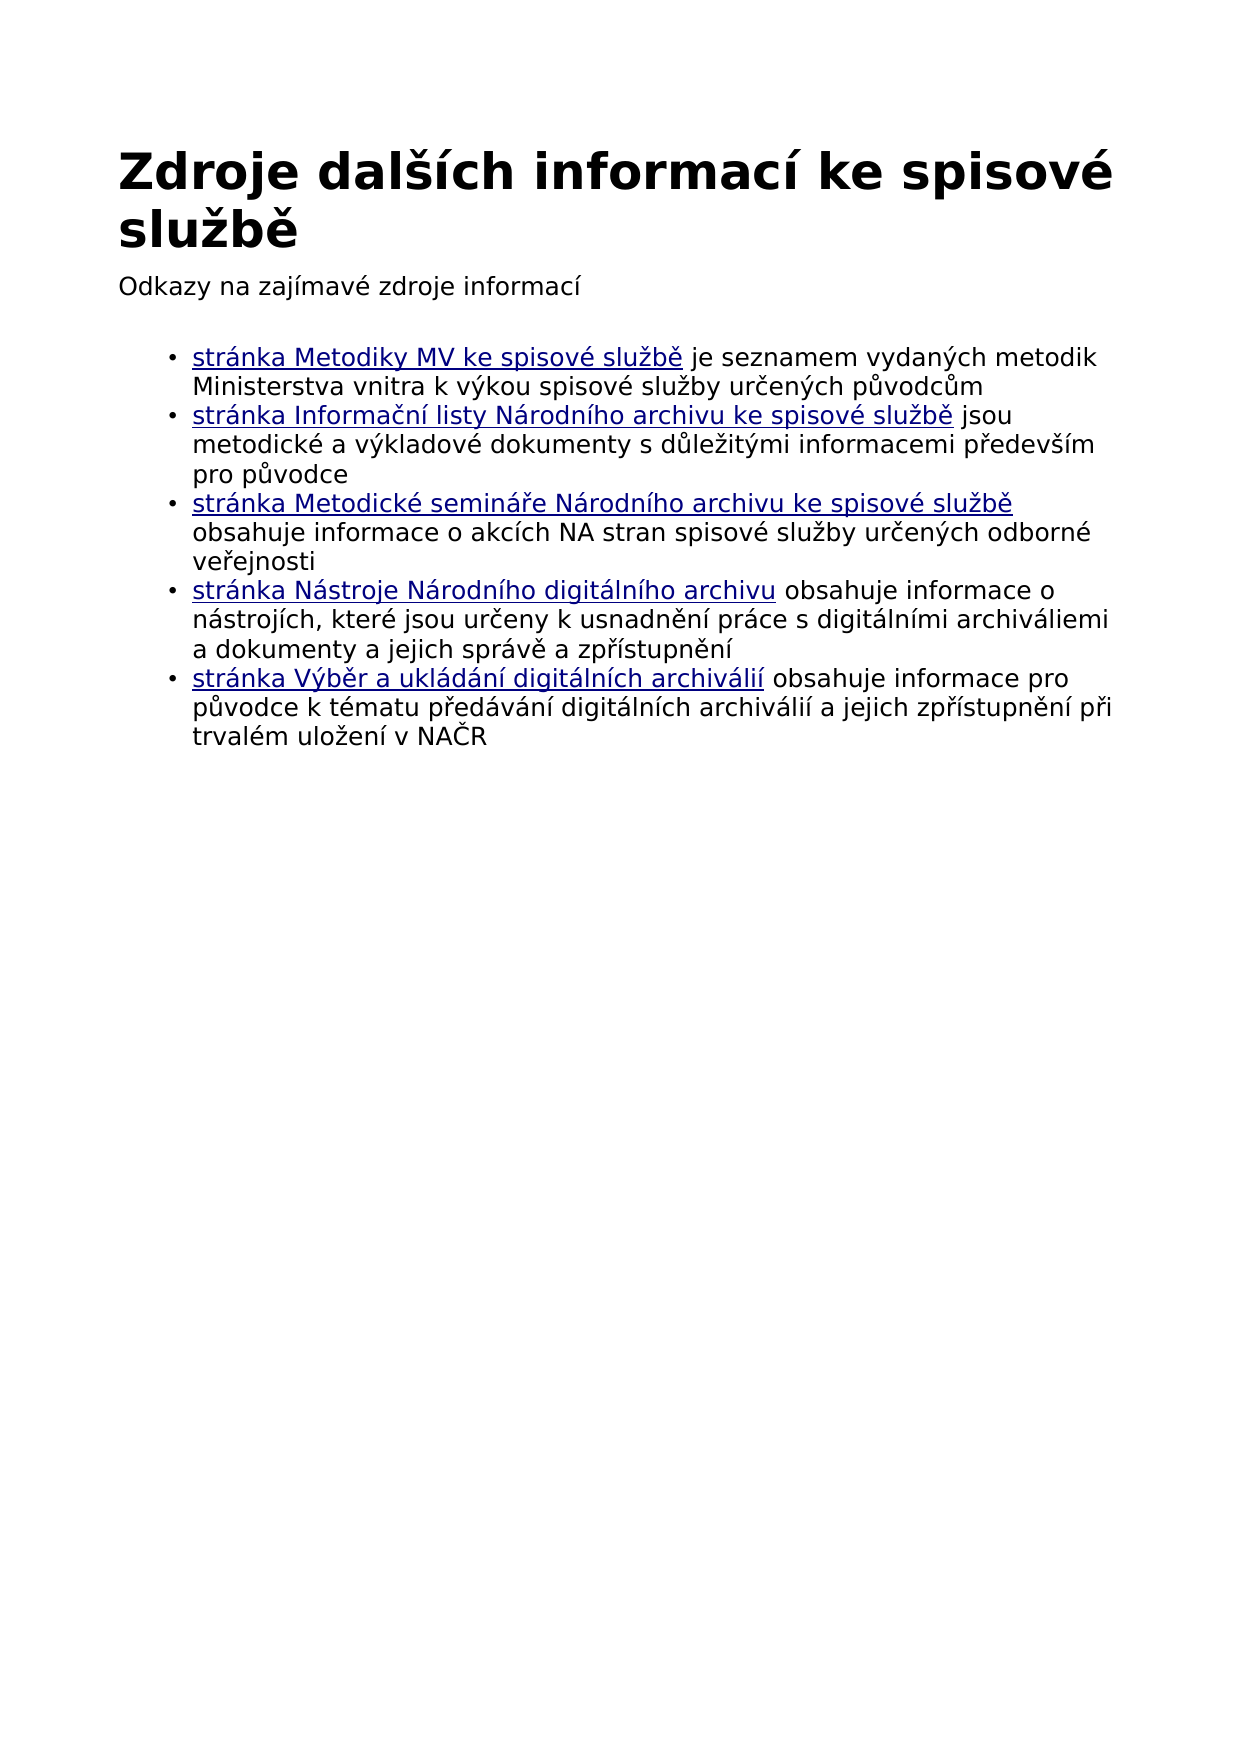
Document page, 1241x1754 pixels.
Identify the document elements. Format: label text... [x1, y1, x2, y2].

list stránka Metodické semináře Národního archivu ke spisové službě obsahuje informace o akcích NA stran spisové služby určených odborné veřejnosti [177, 489, 1122, 577]
list stránka Informační listy Národního archivu ke spisové službě jsou metodické a výkladové dokumenty s důležitými informacemi především pro původce [177, 402, 1122, 489]
list stránka Výběr a ukládání digitálních archiválií obsahuje informace pro původce k tématu předávání digitálních archiválií a jejich zpřístupnění při trvalém uložení v NAČR [177, 664, 1122, 752]
list stránka Nástroje Národního digitálního archivu obsahuje informace o nástrojích, které jsou určeny k usnadnění práce s digitálními archiváliemi a dokumenty a jejich správě a zpřístupnění [177, 577, 1122, 664]
text Odkazy na zajímavé zdroje informací [118, 272, 1122, 301]
list stránka Metodiky MV ke spisové službě je seznamem vydaných metodik Ministerstva vnitra k výkou spisové služby určených původcům [177, 343, 1122, 402]
subtitle Zdroje dalších informací ke spisové službě [118, 143, 1122, 259]
